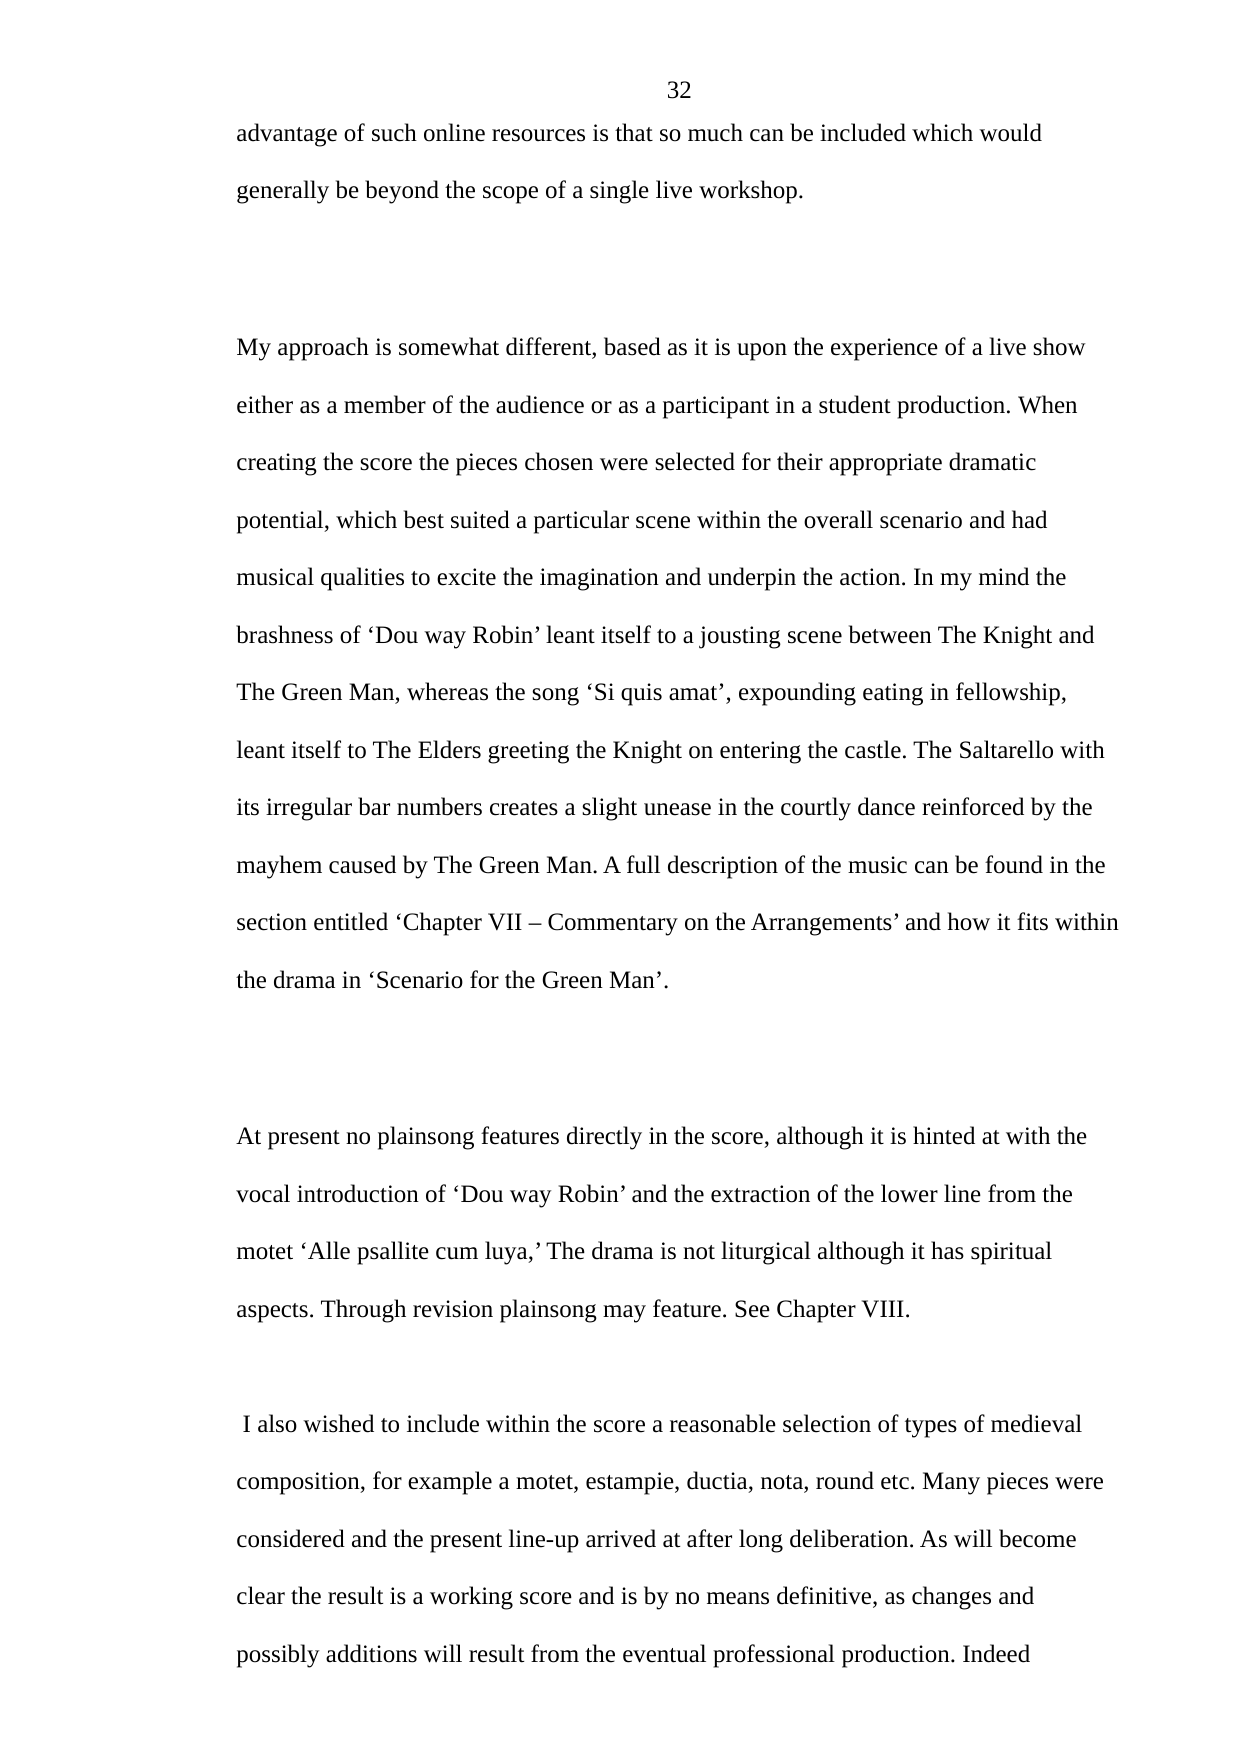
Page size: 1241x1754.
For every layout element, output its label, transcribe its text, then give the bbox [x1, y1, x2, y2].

text I also wished to include within the score a reasonable selection of types of medieval composition, for example a motet, estampie, ductia, nota, round etc. Many pieces were considered and the present line-up arrived at after long deliberation. As will become clear the result is a working score and is by no means definitive, as changes and possibly additions will result from the eventual professional production. Indeed [236, 1409, 1122, 1668]
text My approach is somewhat different, based as it is upon the experience of a live show either as a member of the audience or as a participant in a student production. When creating the score the pieces chosen were selected for their appropriate dramatic potential, which best suited a particular scene within the overall scenario and had musical qualities to excite the imagination and underpin the action. In my mind the brashness of ‘Dou way Robin’ leant itself to a jousting scene between The Knight and The Green Man, whereas the song ‘Si quis amat’, expounding eating in fellowship, leant itself to The Elders greeting the Knight on entering the castle. The Saltarello with its irregular bar numbers creates a slight unease in the courtly dance reinforced by the mayhem caused by The Green Man. A full description of the music can be found in the section entitled ‘Chapter VII – Commentary on the Arrangements’ and how it fits within the drama in ‘Scenario for the Green Man’. [236, 332, 1122, 993]
text advantage of such online resources is that so much can be included which would generally be beyond the scope of a single live workshop. [236, 118, 1122, 204]
text At present no plainsong features directly in the score, although it is hinted at with the vocal introduction of ‘Dou way Robin’ and the extraction of the lower line from the motet ‘Alle psallite cum luya,’ The drama is not liturgical although it has spiritual aspects. Through revision plainsong may feature. See Chapter VIII. [236, 1121, 1122, 1323]
